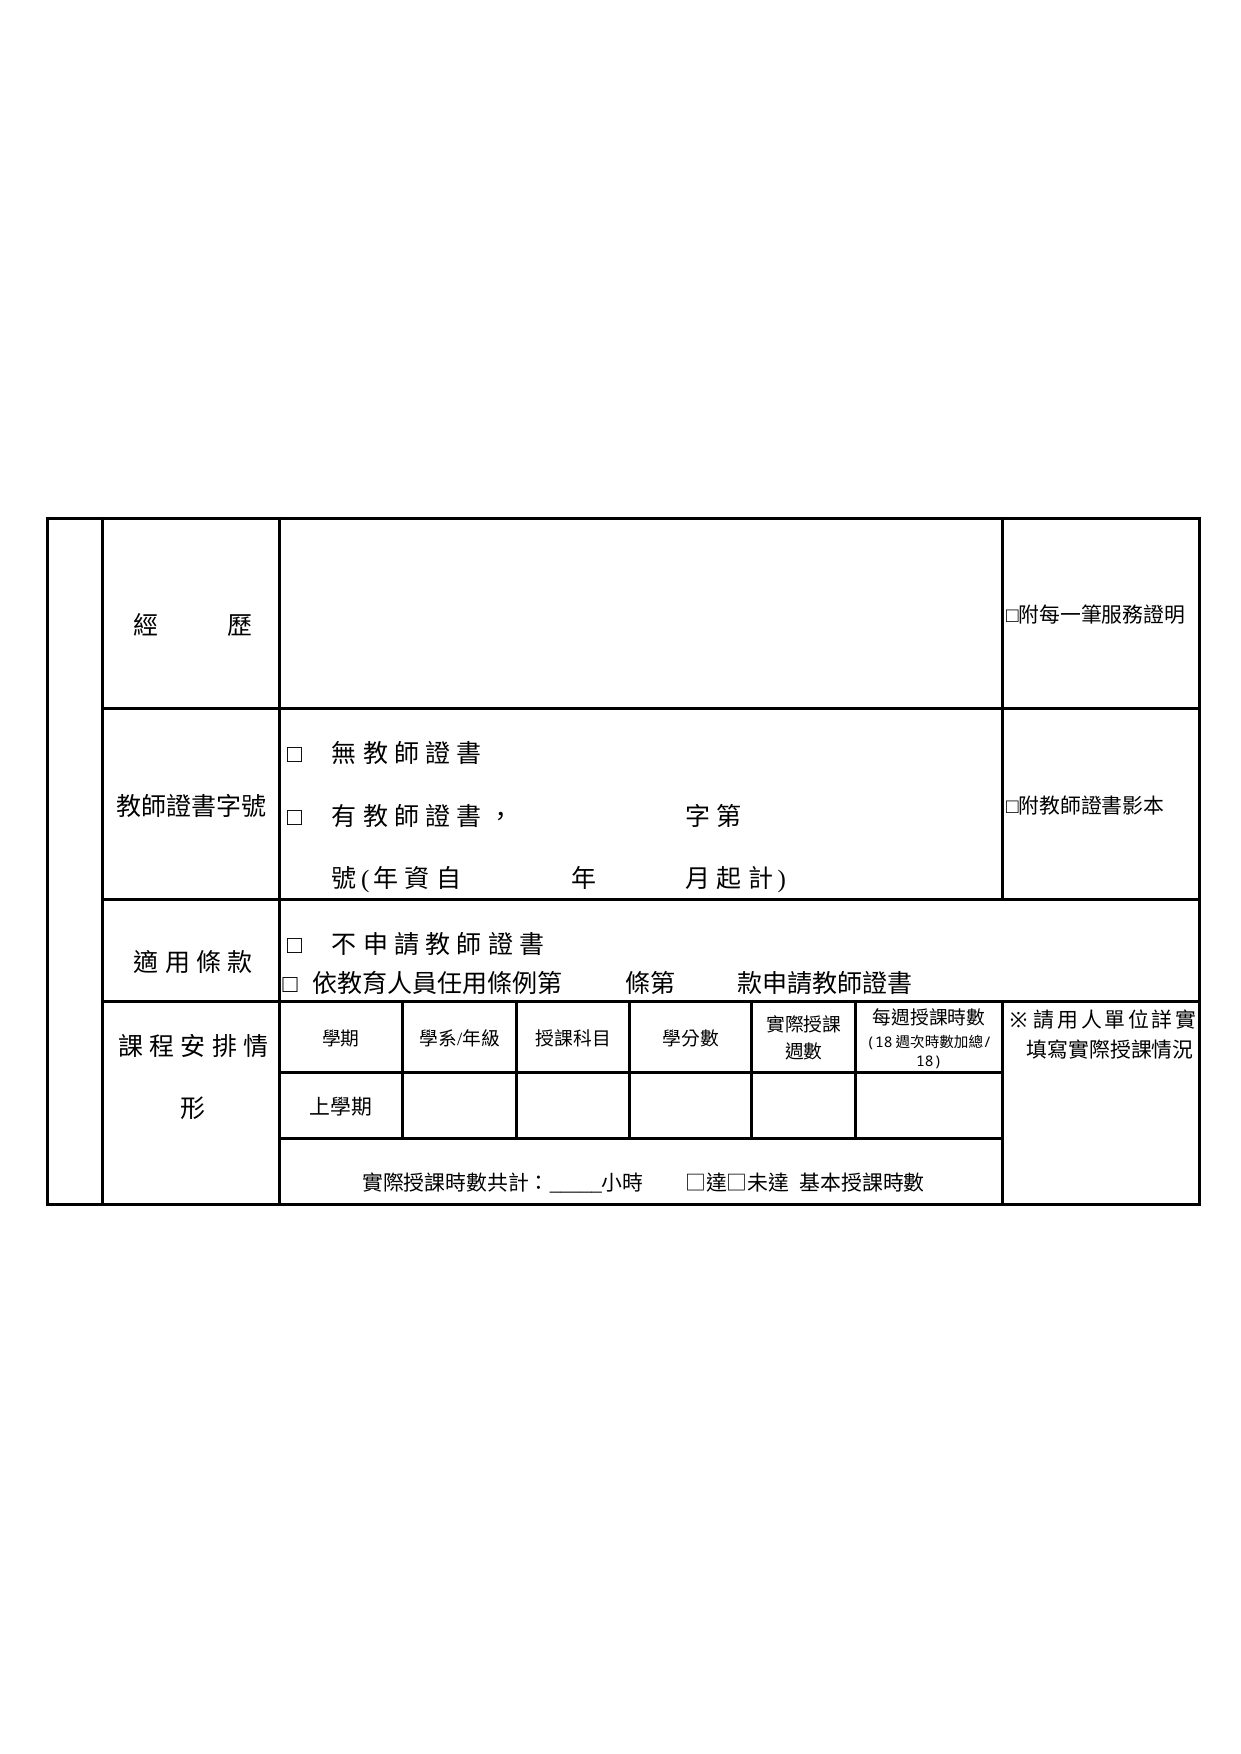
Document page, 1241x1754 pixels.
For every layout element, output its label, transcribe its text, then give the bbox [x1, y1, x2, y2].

table_cell [281, 520, 1001, 707]
table_cell 學期 [281, 1003, 401, 1071]
table_cell 不申請教師證書 □ 依教育人員任用條例第 條第 款申請教師證書 [281, 901, 1198, 1000]
table_cell ※請用人單位詳實填寫實際授課情況 [1004, 1003, 1198, 1202]
table_cell 課程安排情形 [104, 1003, 278, 1202]
table_cell 授課科目 [518, 1003, 628, 1071]
table_cell [753, 1074, 854, 1137]
table_cell 學分數 [631, 1003, 750, 1071]
table_cell [631, 1074, 750, 1137]
table_cell [518, 1074, 628, 1137]
table_cell 無教師證書 有教師證書， 字第 號(年資自 年 月起計) [281, 710, 1001, 898]
table_cell 學系/年級 [404, 1003, 515, 1071]
table_cell 實際授課 週數 [753, 1003, 854, 1071]
table_cell 適用條款 [104, 901, 278, 1000]
table_cell □附教師證書影本 [1004, 710, 1198, 898]
table_cell 教師證書字號 [104, 710, 278, 898]
table_cell [404, 1074, 515, 1137]
table_cell □附每一筆服務證明 [1004, 520, 1198, 707]
table_cell 經 歷 [104, 520, 278, 707]
table_cell [857, 1074, 1001, 1137]
table_cell 上學期 [281, 1074, 401, 1137]
table_cell 每週授課時數 (18週次時數加總/18) [857, 1003, 1001, 1071]
table_cell 實際授課時數共計：_____小時 □達□未達 基本授課時數 [281, 1140, 1001, 1202]
table_cell 新 聘 教 師 資 料 [49, 520, 101, 1202]
